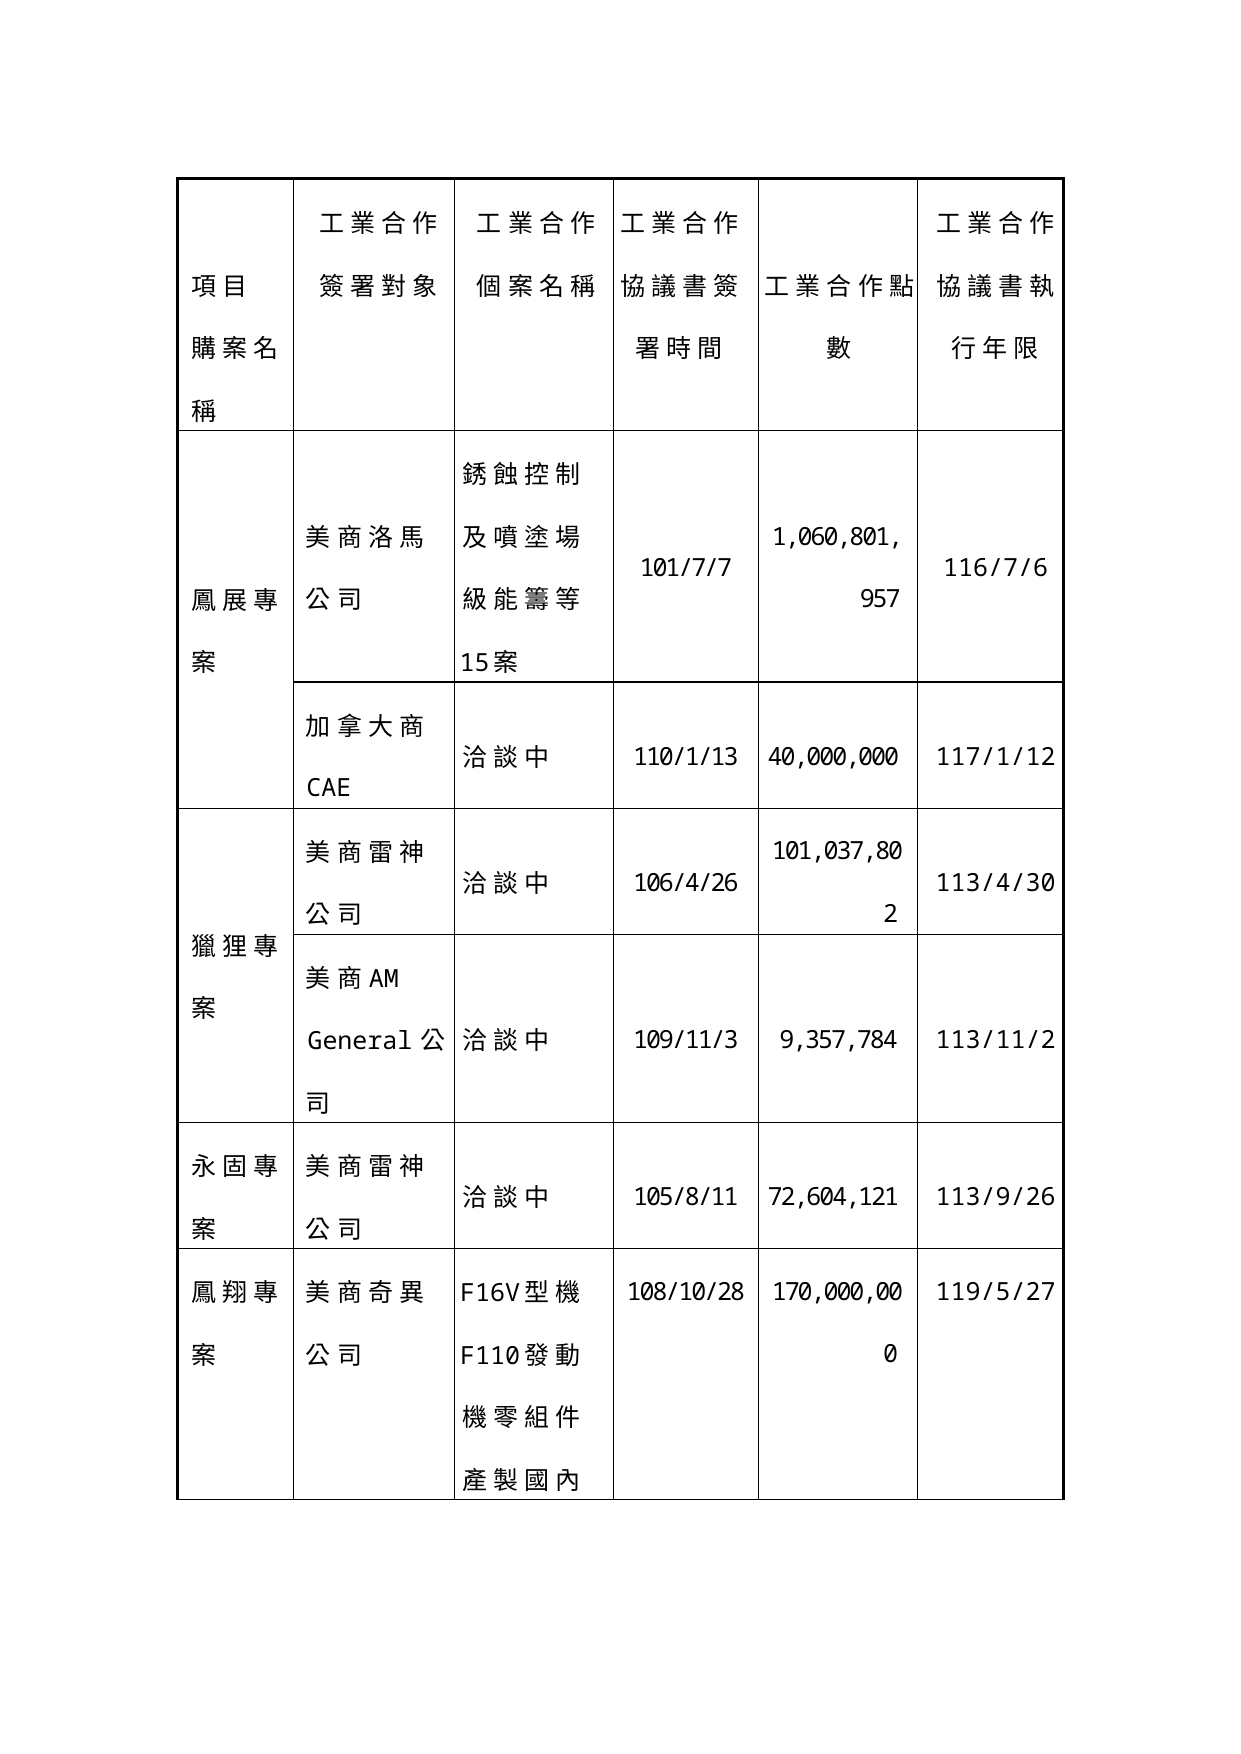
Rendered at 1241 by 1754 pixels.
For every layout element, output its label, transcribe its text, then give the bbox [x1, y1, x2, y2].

table_cell 117/1/12 [918, 683, 1062, 807]
table_cell 105/8/11 [614, 1123, 758, 1248]
table_cell 106/4/26 [614, 809, 758, 933]
table_cell 銹蝕控制及噴塗場級能籌等15案 [455, 431, 613, 681]
table_cell 113/11/2 [918, 935, 1062, 1122]
table_cell 101/7/7 [614, 431, 758, 681]
table_cell 鳳展專案 [179, 431, 293, 807]
table_cell 108/10/28 [614, 1249, 758, 1499]
table_cell 72,604,121 [759, 1123, 917, 1248]
table_header 項目 購案名稱 [179, 180, 293, 430]
table_cell 加拿大商CAE [294, 683, 454, 807]
table_cell 119/5/27 [918, 1249, 1062, 1499]
table_cell 116/7/6 [918, 431, 1062, 681]
table_cell 美商雷神公司 [294, 1123, 454, 1248]
table_cell 9,357,784 [759, 935, 917, 1122]
table_cell 洽談中 [455, 683, 613, 807]
table_cell 113/9/26 [918, 1123, 1062, 1248]
table_cell 洽談中 [455, 935, 613, 1122]
table_cell 洽談中 [455, 1123, 613, 1248]
table_cell 1,060,801,957 [759, 431, 917, 681]
table_cell 永固專案 [179, 1123, 293, 1248]
table_cell 113/4/30 [918, 809, 1062, 933]
table_cell F16V型機F110發動機零組件產製國內 [455, 1249, 613, 1499]
table_cell 110/1/13 [614, 683, 758, 807]
table_cell 美商奇異公司 [294, 1249, 454, 1499]
table_header 工業合作協議書簽署時間 [614, 180, 758, 430]
table_cell 美商AM General公司 [294, 935, 454, 1122]
table_cell 獵狸專案 [179, 809, 293, 1122]
table_header 工業合作個案名稱 [455, 180, 613, 430]
table_header 工業合作協議書執行年限 [918, 180, 1062, 430]
table_header 工業合作簽署對象 [294, 180, 454, 430]
table_cell 美商雷神公司 [294, 809, 454, 933]
table_cell 洽談中 [455, 809, 613, 933]
table_header 工業合作點數 [759, 180, 917, 430]
table_cell 40,000,000 [759, 683, 917, 807]
table_cell 101,037,802 [759, 809, 917, 933]
table_cell 鳳翔專案 [179, 1249, 293, 1499]
table_cell 109/11/3 [614, 935, 758, 1122]
table_cell 美商洛馬公司 [294, 431, 454, 681]
table_cell 170,000,000 [759, 1249, 917, 1499]
